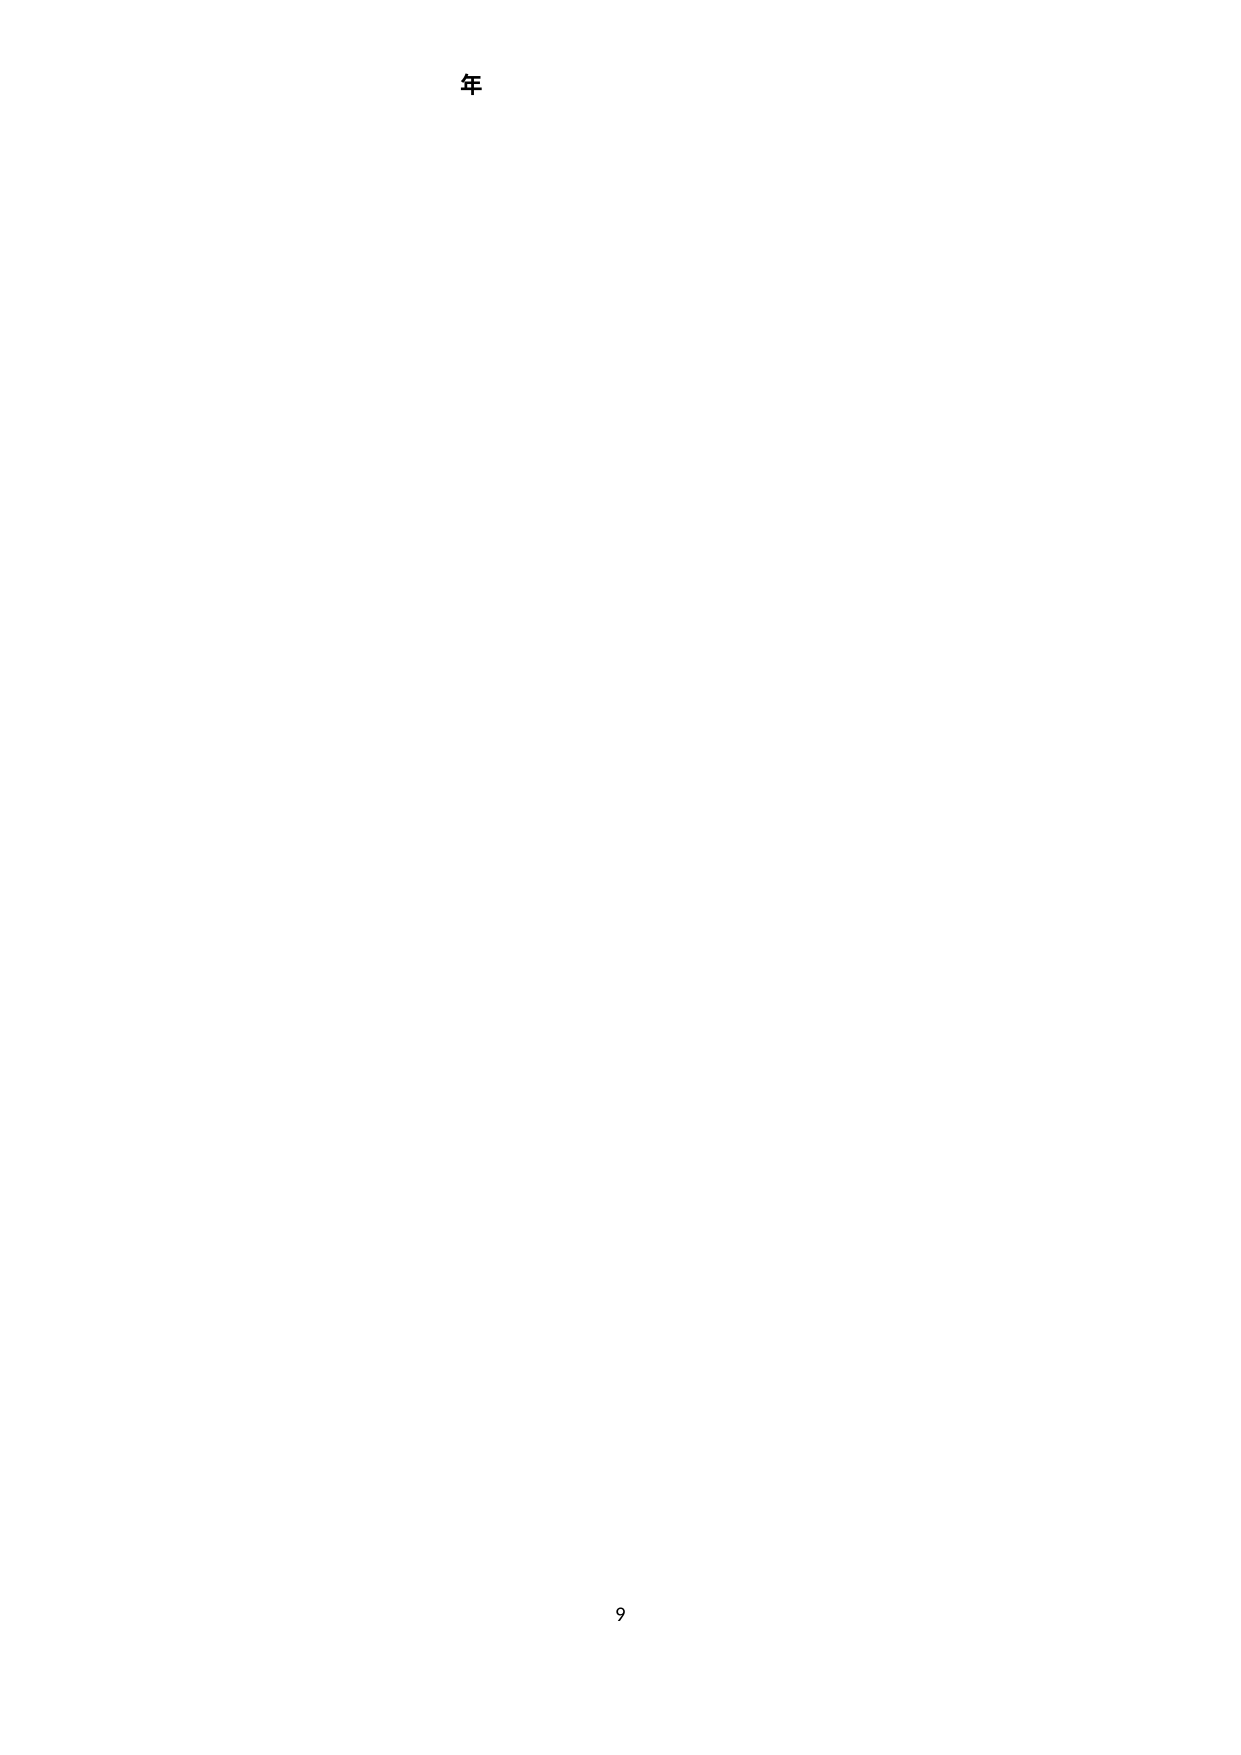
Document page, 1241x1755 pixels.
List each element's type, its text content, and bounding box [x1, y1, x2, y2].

text 年 [460, 67, 1199, 100]
